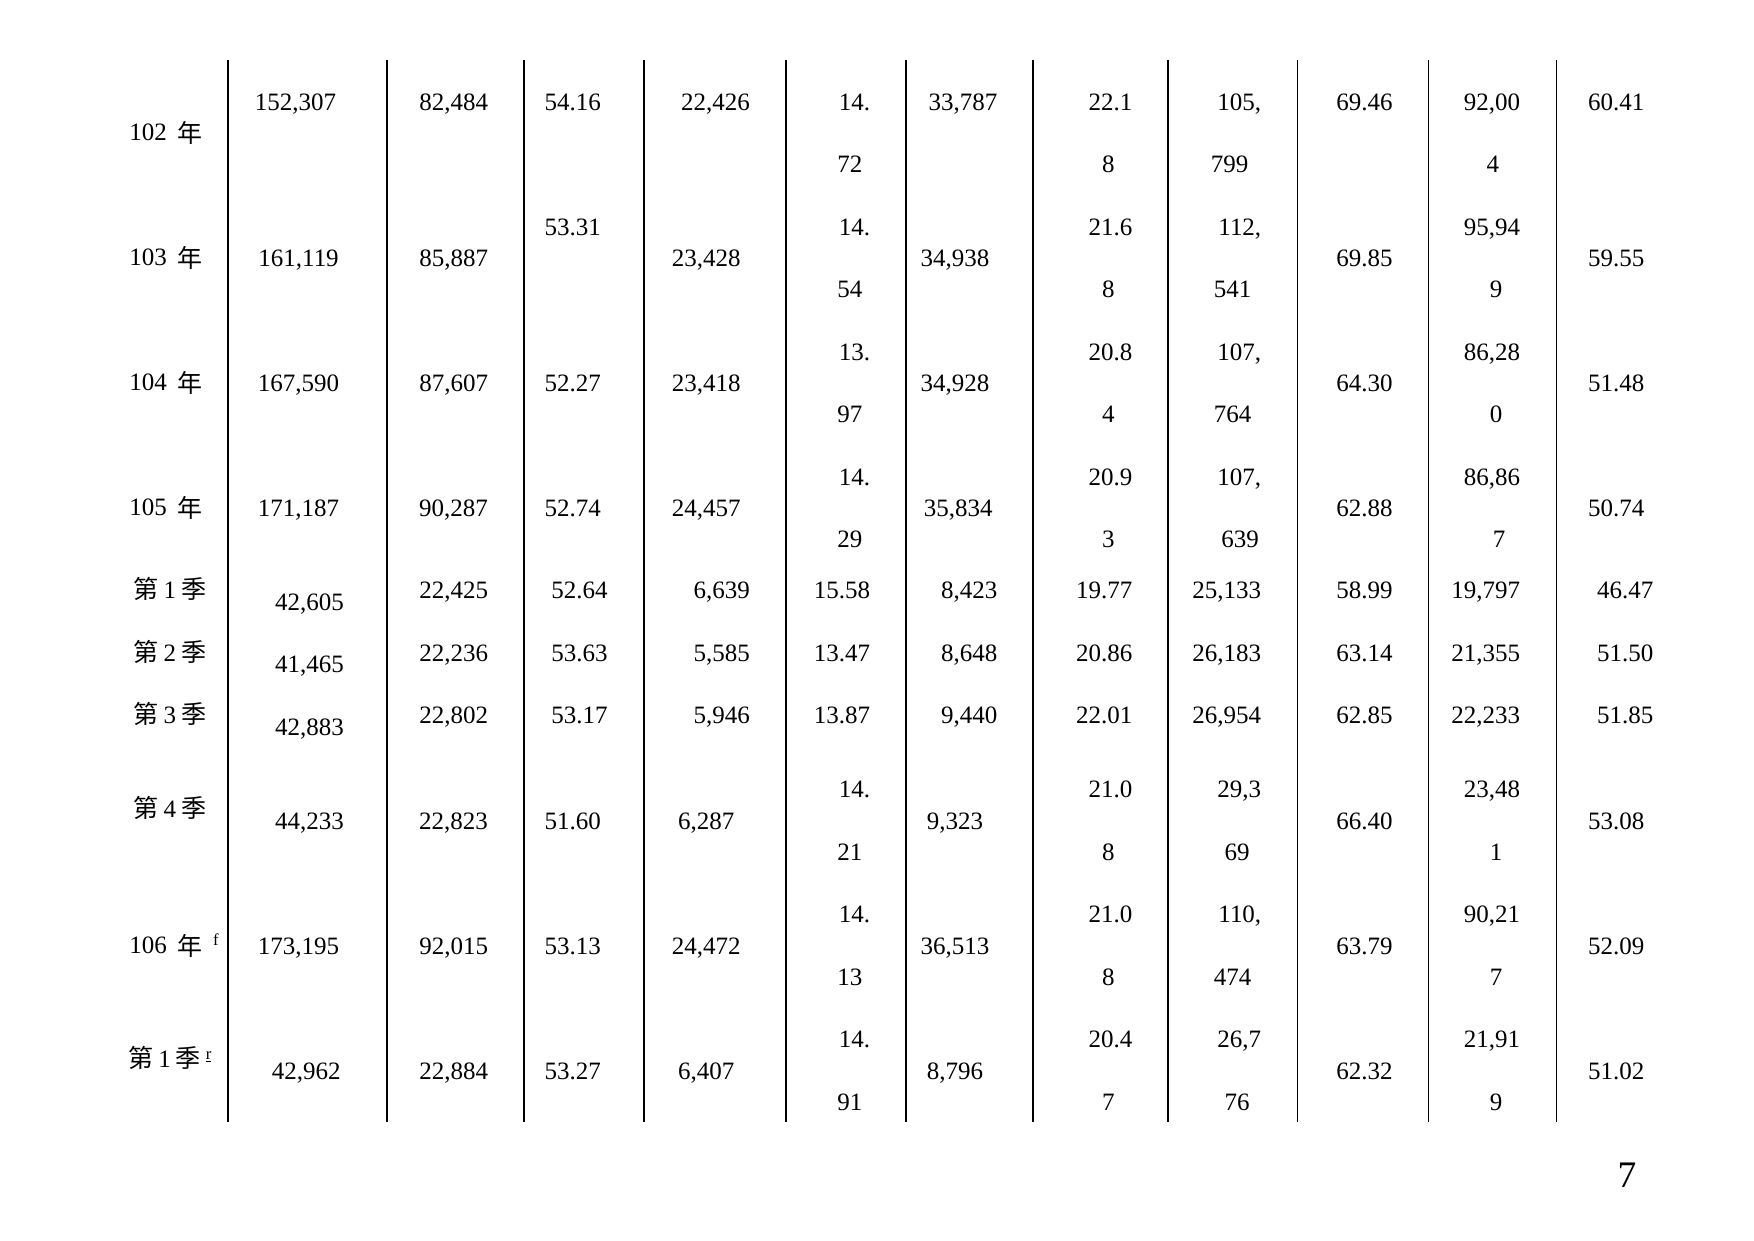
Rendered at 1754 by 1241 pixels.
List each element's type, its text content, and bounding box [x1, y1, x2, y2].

table_cell 21,919 [1429, 997, 1556, 1122]
table_cell 105年 [65, 435, 227, 560]
table_cell 86,280 [1429, 310, 1556, 435]
table_cell 51.50 [1557, 622, 1689, 685]
table_cell 第1季r [65, 997, 227, 1122]
table_cell 24,472 [645, 872, 785, 997]
table_cell 107,639 [1169, 435, 1297, 560]
table_cell 14.13 [787, 872, 905, 997]
table_cell 22,884 [388, 997, 523, 1122]
table_cell 103年 [65, 185, 227, 310]
table_cell 62.85 [1298, 685, 1428, 747]
table_cell 92,015 [388, 872, 523, 997]
table_cell 171,187 [229, 435, 386, 560]
table_cell 6,287 [645, 747, 785, 872]
table_cell 58.99 [1298, 560, 1428, 622]
table_cell 44,233 [229, 747, 386, 872]
table_cell 第3季 [65, 685, 227, 747]
table_cell 8,648 [907, 622, 1032, 685]
table_cell 90,217 [1429, 872, 1556, 997]
table_cell 50.74 [1557, 435, 1689, 560]
table_cell 第4季 [65, 747, 227, 872]
table_cell 167,590 [229, 310, 386, 435]
table_cell 14.29 [787, 435, 905, 560]
table_cell 69.85 [1298, 185, 1428, 310]
table_cell 21.08 [1034, 872, 1167, 997]
table_cell 5,946 [645, 685, 785, 747]
table_cell 21.68 [1034, 185, 1167, 310]
table_cell 34,938 [907, 185, 1032, 310]
table_cell 23,481 [1429, 747, 1556, 872]
table_cell 5,585 [645, 622, 785, 685]
table_cell 23,418 [645, 310, 785, 435]
table_cell 85,887 [388, 185, 523, 310]
table_cell 82,484 [388, 60, 523, 185]
table_cell 41,465 [229, 622, 386, 685]
table_cell 26,776 [1169, 997, 1297, 1122]
table_cell 86,867 [1429, 435, 1556, 560]
table_cell 19,797 [1429, 560, 1556, 622]
table_cell 53.31 [525, 185, 643, 310]
table_cell 66.40 [1298, 747, 1428, 872]
table_cell 14.91 [787, 997, 905, 1122]
table_cell 13.87 [787, 685, 905, 747]
table_cell 106年f [65, 872, 227, 997]
table_cell 22,426 [645, 60, 785, 185]
table_cell 110,474 [1169, 872, 1297, 997]
table_cell 19.77 [1034, 560, 1167, 622]
table_cell 22,233 [1429, 685, 1556, 747]
table_cell 14.21 [787, 747, 905, 872]
table_cell 34,928 [907, 310, 1032, 435]
table_cell 23,428 [645, 185, 785, 310]
table_cell 62.88 [1298, 435, 1428, 560]
table_cell 第1季 [65, 560, 227, 622]
table_cell 15.58 [787, 560, 905, 622]
table_cell 26,954 [1169, 685, 1297, 747]
table_cell 8,423 [907, 560, 1032, 622]
table_cell 21.08 [1034, 747, 1167, 872]
table_cell 22,802 [388, 685, 523, 747]
table_cell 51.85 [1557, 685, 1689, 747]
table_cell 87,607 [388, 310, 523, 435]
table_cell 95,949 [1429, 185, 1556, 310]
table_cell 173,195 [229, 872, 386, 997]
table_cell 52.09 [1557, 872, 1689, 997]
table_cell 53.63 [525, 622, 643, 685]
table_cell 60.41 [1557, 60, 1689, 185]
table_cell 53.17 [525, 685, 643, 747]
table_cell 63.79 [1298, 872, 1428, 997]
table_cell 107,764 [1169, 310, 1297, 435]
table_cell 24,457 [645, 435, 785, 560]
table_cell 8,796 [907, 997, 1032, 1122]
table_cell 14.54 [787, 185, 905, 310]
table_cell 105,799 [1169, 60, 1297, 185]
table_cell 92,004 [1429, 60, 1556, 185]
table_cell 29,369 [1169, 747, 1297, 872]
table_cell 第2季 [65, 622, 227, 685]
table_cell 14.72 [787, 60, 905, 185]
table_cell 20.47 [1034, 997, 1167, 1122]
table_cell 112,541 [1169, 185, 1297, 310]
table_cell 52.64 [525, 560, 643, 622]
table_cell 42,962 [229, 997, 386, 1122]
table_cell 104年 [65, 310, 227, 435]
table_cell 6,407 [645, 997, 785, 1122]
table_cell 9,323 [907, 747, 1032, 872]
table_cell 13.47 [787, 622, 905, 685]
table_cell 20.93 [1034, 435, 1167, 560]
table_cell 46.47 [1557, 560, 1689, 622]
table_cell 152,307 [229, 60, 386, 185]
table_cell 9,440 [907, 685, 1032, 747]
table_cell 53.27 [525, 997, 643, 1122]
table_cell 42,605 [229, 560, 386, 622]
table_cell 35,834 [907, 435, 1032, 560]
table_cell 52.74 [525, 435, 643, 560]
table_cell 62.32 [1298, 997, 1428, 1122]
table_cell 161,119 [229, 185, 386, 310]
table_cell 22,236 [388, 622, 523, 685]
table_cell 22,425 [388, 560, 523, 622]
table_cell 21,355 [1429, 622, 1556, 685]
table_cell 13.97 [787, 310, 905, 435]
table_cell 59.55 [1557, 185, 1689, 310]
table_cell 53.08 [1557, 747, 1689, 872]
table_cell 52.27 [525, 310, 643, 435]
table_cell 63.14 [1298, 622, 1428, 685]
table_cell 42,883 [229, 685, 386, 747]
table_cell 36,513 [907, 872, 1032, 997]
table_cell 54.16 [525, 60, 643, 185]
table_cell 51.02 [1557, 997, 1689, 1122]
table_cell 22.18 [1034, 60, 1167, 185]
table_cell 53.13 [525, 872, 643, 997]
table_cell 69.46 [1298, 60, 1428, 185]
table_cell 26,183 [1169, 622, 1297, 685]
table_cell 20.84 [1034, 310, 1167, 435]
table_cell 90,287 [388, 435, 523, 560]
table_cell 6,639 [645, 560, 785, 622]
table_cell 51.60 [525, 747, 643, 872]
table_cell 22,823 [388, 747, 523, 872]
table_cell 64.30 [1298, 310, 1428, 435]
table_cell 33,787 [907, 60, 1032, 185]
table_cell 22.01 [1034, 685, 1167, 747]
table_cell 25,133 [1169, 560, 1297, 622]
table_cell 102年 [65, 60, 227, 185]
table_cell 20.86 [1034, 622, 1167, 685]
table_cell 51.48 [1557, 310, 1689, 435]
